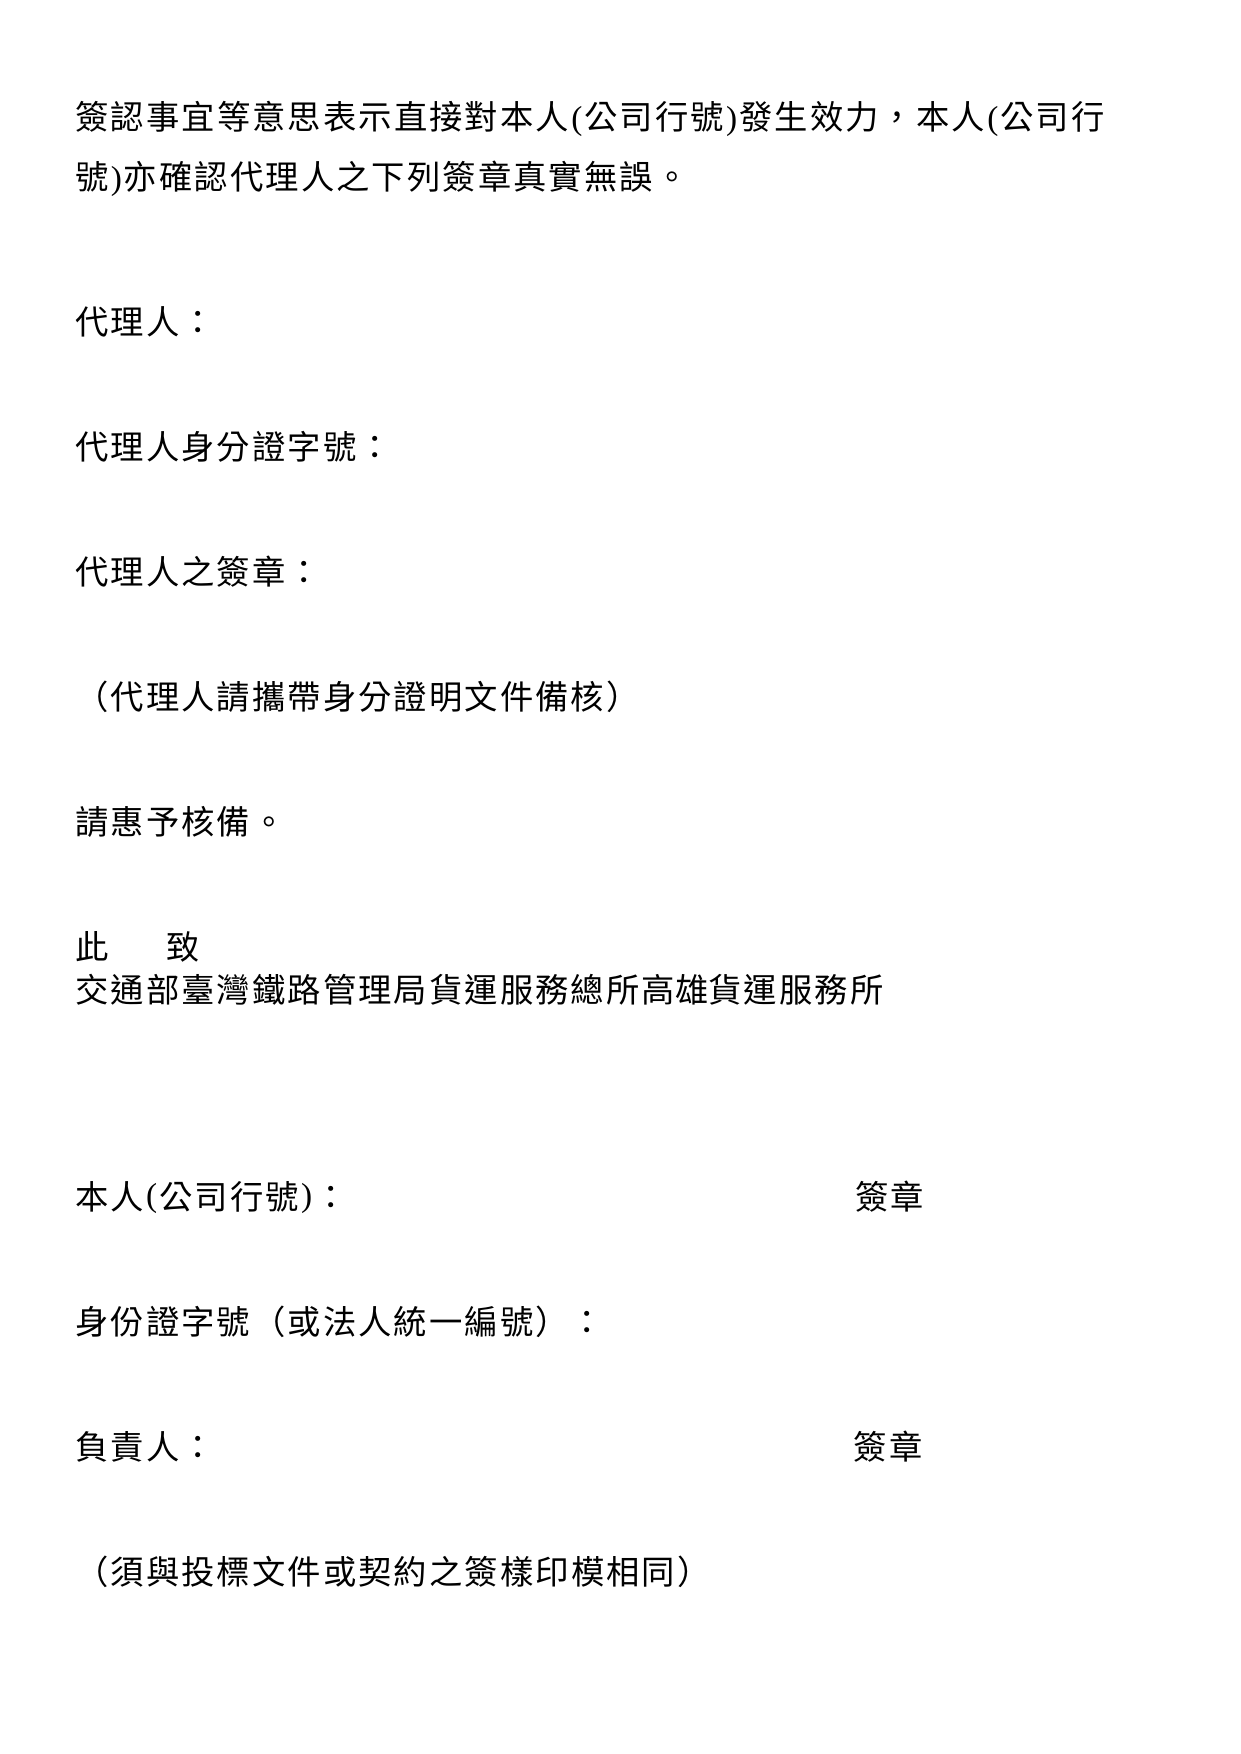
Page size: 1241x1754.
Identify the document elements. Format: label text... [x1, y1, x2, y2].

text （代理人請攜帶身分證明文件備核） [75, 653, 1051, 716]
text 代理人之簽章： [75, 528, 1051, 591]
text 交通部臺灣鐵路管理局貨運服務總所高雄貨運服務所 [75, 966, 1073, 1011]
text 身份證字號（或法人統一編號）： [75, 1278, 1000, 1341]
text 本人(公司行號)： 簽章 [75, 1153, 1000, 1216]
text 代理人： [75, 278, 1051, 341]
text 請惠予核備。 [75, 778, 1000, 841]
text 代理人身分證字號： [75, 403, 1051, 466]
text 負責人： 簽章 [75, 1403, 1000, 1466]
text 簽認事宜等意思表示直接對本人(公司行號)發生效力，本人(公司行號)亦確認代理人之下列簽章真實無誤。 [75, 91, 1121, 199]
text （須與投標文件或契約之簽樣印模相同） [75, 1528, 1000, 1591]
text 此 致 [75, 903, 1000, 966]
